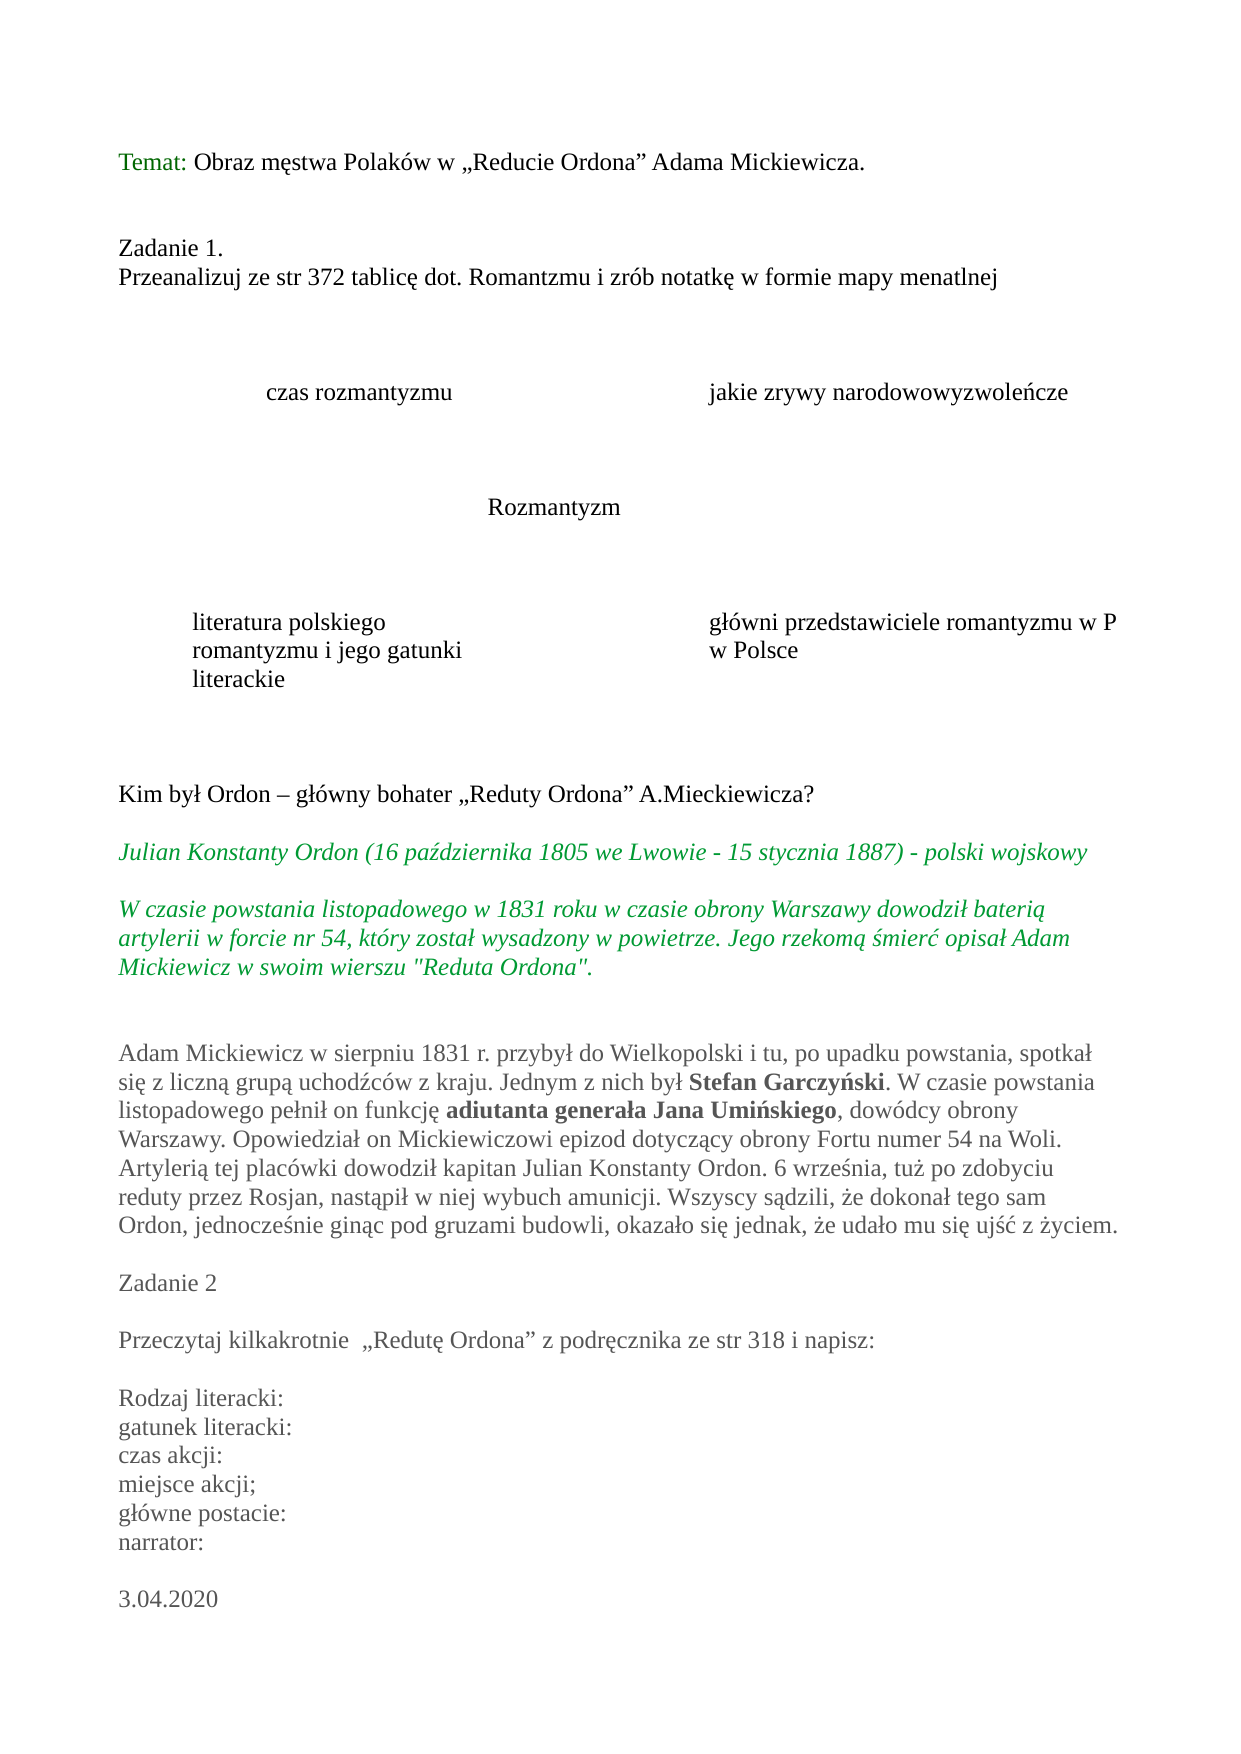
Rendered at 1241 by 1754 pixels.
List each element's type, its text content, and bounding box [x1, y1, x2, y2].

text Rodzaj literacki: [118, 1383, 1122, 1412]
text Temat: Obraz męstwa Polaków w „Reducie Ordona” Adama Mickiewicza. [118, 147, 1122, 176]
text Przeczytaj kilkakrotnie „Redutę Ordona” z podręcznika ze str 318 i napisz: [118, 1326, 1122, 1354]
text Adam Mickiewicz w sierpniu 1831 r. przybył do Wielkopolski i tu, po upadku powstania, spotkał się z liczną grupą uchodźców z kraju. Jednym z nich był Stefan Garczyński. W czasie powstania listopadowego pełnił on funkcję adiutanta generała Jana Umińskiego, dowódcy obrony Warszawy. Opowiedział on Mickiewiczowi epizod dotyczący obrony Fortu numer 54 na Woli. Artylerią tej placówki dowodził kapitan Julian Konstanty Ordon. 6 września, tuż po zdobyciu reduty przez Rosjan, nastąpił w niej wybuch amunicji. Wszyscy sądzili, że dokonał tego sam Ordon, jednocześnie ginąc pod gruzami budowli, okazało się jednak, że udało mu się ujść z życiem. [118, 1038, 1122, 1239]
text 3.04.2020 [118, 1584, 1122, 1613]
text gatunek literacki: [118, 1412, 1122, 1441]
text główne postacie: [118, 1498, 1122, 1527]
text romantyzmu i jego gatunki w Polsce [118, 636, 1122, 664]
text Kim był Ordon – główny bohater „Reduty Ordona” A.Mieckiewicza? [118, 779, 1122, 808]
text Zadanie 1. [118, 233, 1122, 262]
text Zadanie 2 [118, 1268, 1122, 1297]
text Przeanalizuj ze str 372 tablicę dot. Romantzmu i zrób notatkę w formie mapy menatlnej [118, 262, 1122, 291]
text literackie [118, 664, 1122, 693]
text literatura polskiego główni przedstawiciele romantyzmu w P [118, 607, 1122, 636]
text miejsce akcji; [118, 1469, 1122, 1498]
text Julian Konstanty Ordon (16 października 1805 we Lwowie - 15 stycznia 1887) - polski wojskowy W czasie powstania listopadowego w 1831 roku w czasie obrony Warszawy dowodził baterią artylerii w forcie nr 54, który został wysadzony w powietrze. Jego rzekomą śmierć opisał Adam Mickiewicz w swoim wierszu "Reduta Ordona". [118, 837, 1122, 981]
text czas rozmantyzmu jakie zrywy narodowowyzwoleńcze [118, 377, 1122, 406]
text Rozmantyzm [118, 492, 1122, 521]
text narrator: [118, 1527, 1122, 1556]
text czas akcji: [118, 1441, 1122, 1469]
